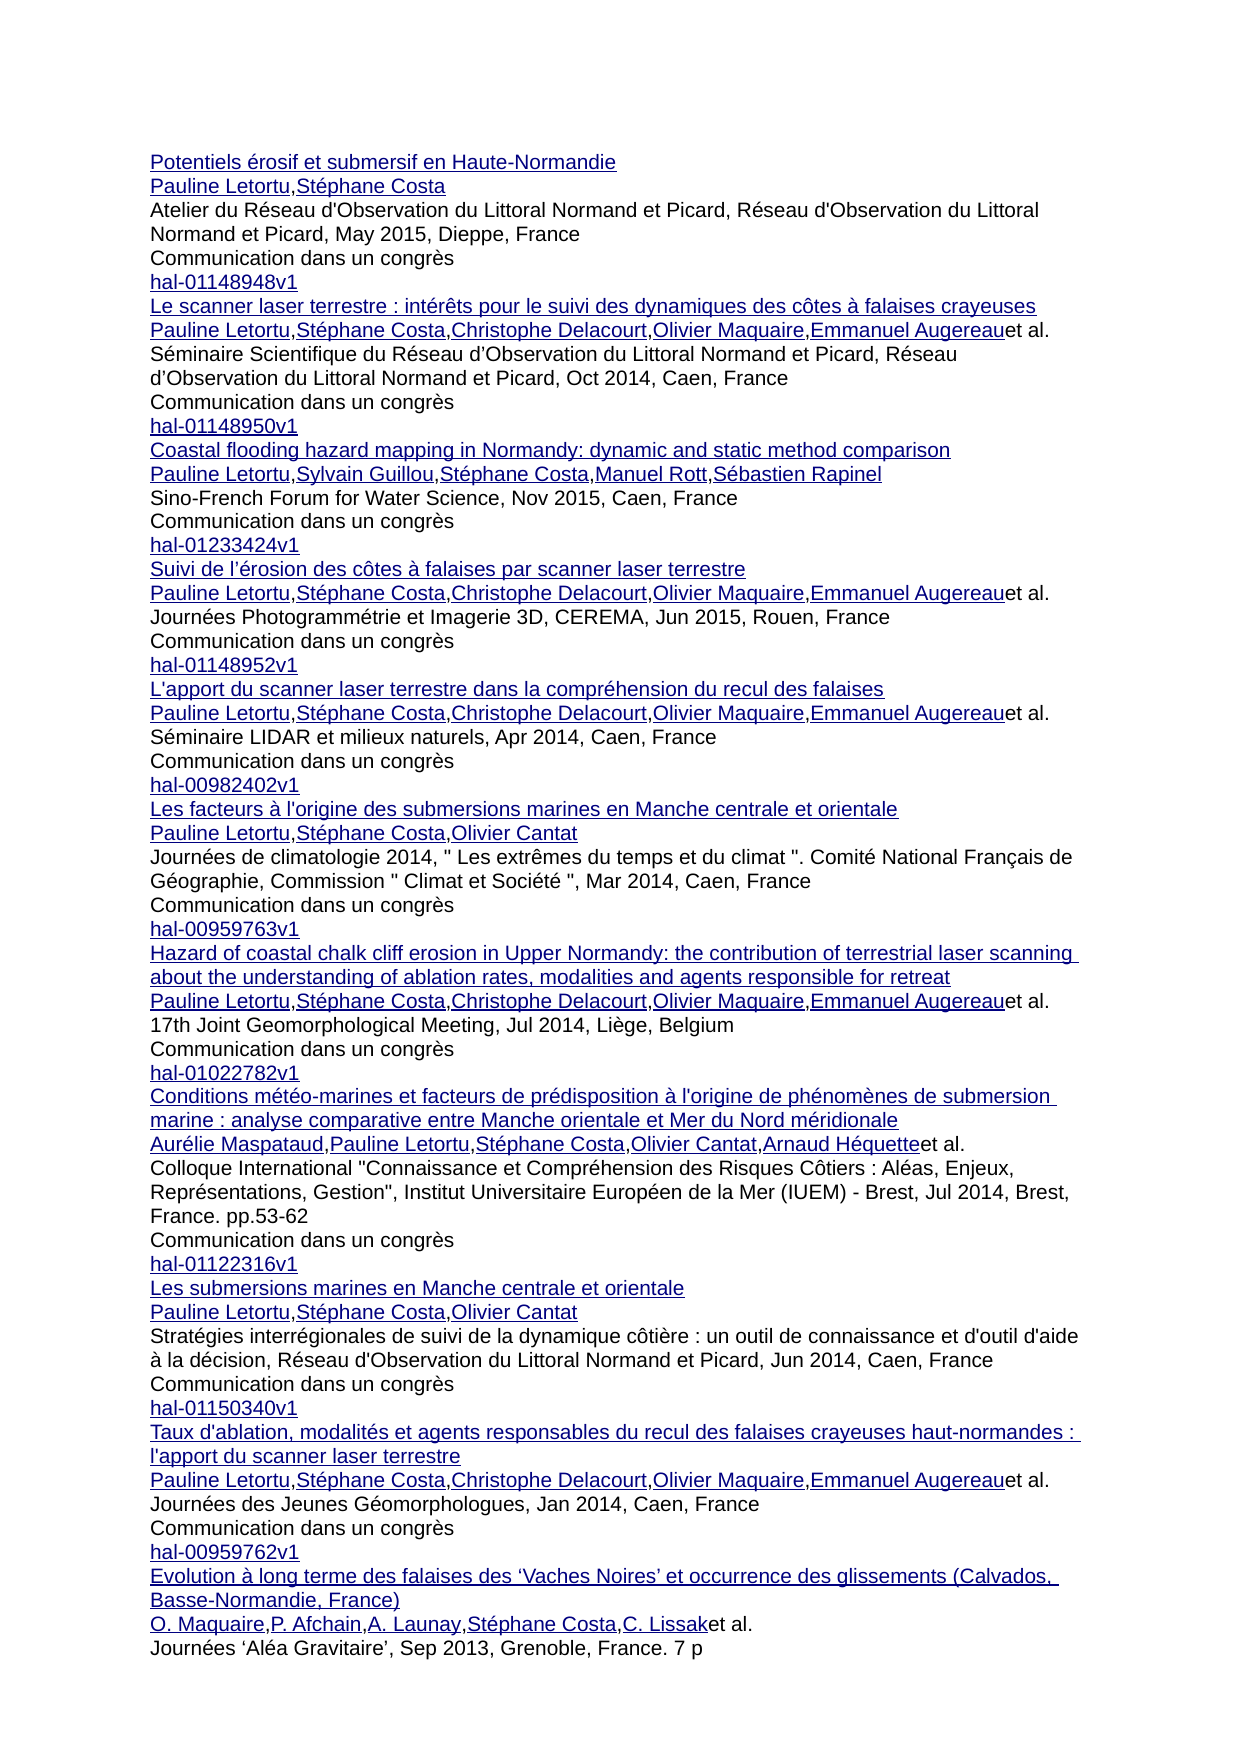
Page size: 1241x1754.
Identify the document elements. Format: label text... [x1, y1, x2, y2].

table_cell L'apport du scanner laser terrestre dans la compréhension du recul des falaises Pauline Letortu,Stéphane Costa,Christophe Delacourt,Olivier Maquaire,Emmanuel Augereauet al. Séminaire LIDAR et milieux naturels, Apr 2014, Caen, France Communication dans un congrès hal-00982402v1 [150, 677, 1090, 797]
table_cell Hazard of coastal chalk cliff erosion in Upper Normandy: the contribution of terrestrial laser scanning about the understanding of ablation rates, modalities and agents responsible for retreat Pauline Letortu,Stéphane Costa,Christophe Delacourt,Olivier Maquaire,Emmanuel Augereauet al. 17th Joint Geomorphological Meeting, Jul 2014, Liège, Belgium Communication dans un congrès hal-01022782v1 [150, 941, 1090, 1084]
table_cell Les facteurs à l'origine des submersions marines en Manche centrale et orientale Pauline Letortu,Stéphane Costa,Olivier Cantat Journées de climatologie 2014, " Les extrêmes du temps et du climat ". Comité National Français de Géographie, Commission " Climat et Société ", Mar 2014, Caen, France Communication dans un congrès hal-00959763v1 [150, 797, 1090, 941]
table_cell Suivi de l’érosion des côtes à falaises par scanner laser terrestre Pauline Letortu,Stéphane Costa,Christophe Delacourt,Olivier Maquaire,Emmanuel Augereauet al. Journées Photogrammétrie et Imagerie 3D, CEREMA, Jun 2015, Rouen, France Communication dans un congrès hal-01148952v1 [150, 557, 1090, 677]
table_cell Taux d'ablation, modalités et agents responsables du recul des falaises crayeuses haut-normandes : l'apport du scanner laser terrestre Pauline Letortu,Stéphane Costa,Christophe Delacourt,Olivier Maquaire,Emmanuel Augereauet al. Journées des Jeunes Géomorphologues, Jan 2014, Caen, France Communication dans un congrès hal-00959762v1 [150, 1420, 1090, 1563]
table_cell Le scanner laser terrestre : intérêts pour le suivi des dynamiques des côtes à falaises crayeuses Pauline Letortu,Stéphane Costa,Christophe Delacourt,Olivier Maquaire,Emmanuel Augereauet al. Séminaire Scientifique du Réseau d’Observation du Littoral Normand et Picard, Réseau d’Observation du Littoral Normand et Picard, Oct 2014, Caen, France Communication dans un congrès hal-01148950v1 [150, 294, 1090, 437]
table_cell Conditions météo-marines et facteurs de prédisposition à l'origine de phénomènes de submersion marine : analyse comparative entre Manche orientale et Mer du Nord méridionale Aurélie Maspataud,Pauline Letortu,Stéphane Costa,Olivier Cantat,Arnaud Héquetteet al. Colloque International "Connaissance et Compréhension des Risques Côtiers : Aléas, Enjeux, Représentations, Gestion", Institut Universitaire Européen de la Mer (IUEM) - Brest, Jul 2014, Brest, France. pp.53-62 Communication dans un congrès hal-01122316v1 [150, 1084, 1090, 1276]
table_cell Potentiels érosif et submersif en Haute-Normandie Pauline Letortu,Stéphane Costa Atelier du Réseau d'Observation du Littoral Normand et Picard, Réseau d'Observation du Littoral Normand et Picard, May 2015, Dieppe, France Communication dans un congrès hal-01148948v1 [150, 150, 1090, 294]
table_cell Evolution à long terme des falaises des ‘Vaches Noires’ et occurrence des glissements (Calvados, Basse-Normandie, France) O. Maquaire,P. Afchain,A. Launay,Stéphane Costa,C. Lissaket al. Journées ‘Aléa Gravitaire’, Sep 2013, Grenoble, France. 7 p [150, 1564, 1090, 1659]
table_cell Coastal flooding hazard mapping in Normandy: dynamic and static method comparison Pauline Letortu,Sylvain Guillou,Stéphane Costa,Manuel Rott,Sébastien Rapinel Sino-French Forum for Water Science, Nov 2015, Caen, France Communication dans un congrès hal-01233424v1 [150, 438, 1090, 557]
table_cell Les submersions marines en Manche centrale et orientale Pauline Letortu,Stéphane Costa,Olivier Cantat Stratégies interrégionales de suivi de la dynamique côtière : un outil de connaissance et d'outil d'aide à la décision, Réseau d'Observation du Littoral Normand et Picard, Jun 2014, Caen, France Communication dans un congrès hal-01150340v1 [150, 1276, 1090, 1420]
